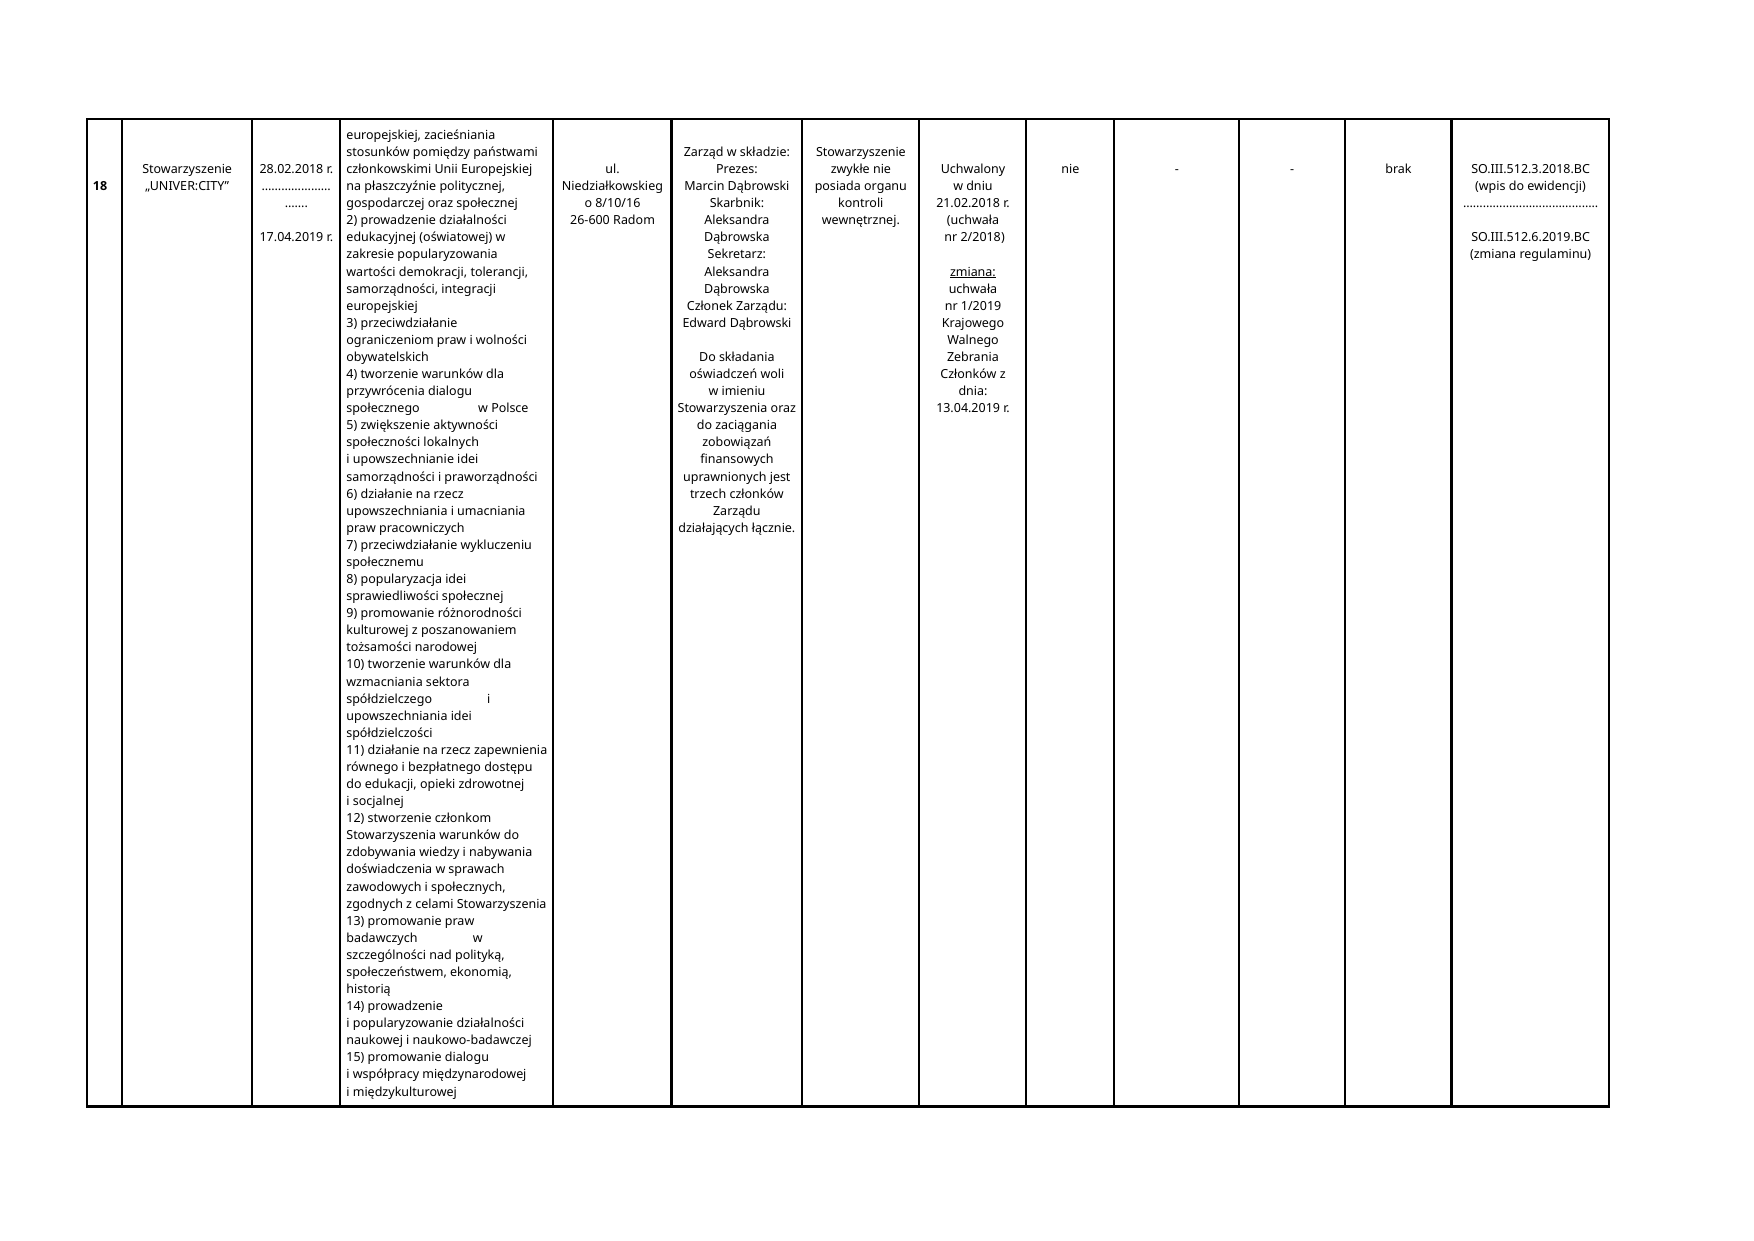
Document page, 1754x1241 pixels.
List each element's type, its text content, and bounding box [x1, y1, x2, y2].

table_cell SO.III.512.3.2018.BC (wpis do ewidencji) ………………………………….. SO.III.512.6.2019.BC (zmiana regulaminu) [1453, 120, 1608, 1105]
table_cell - [1115, 120, 1238, 1105]
table_cell 28.02.2018 r. ………………………. 17.04.2019 r. [253, 120, 339, 1105]
table_cell Zarząd w składzie: Prezes: Marcin Dąbrowski Skarbnik: Aleksandra Dąbrowska Sekretarz: Aleksandra Dąbrowska Członek Zarządu: Edward Dąbrowski Do składania oświadczeń woli w imieniu Stowarzyszenia oraz do zaciągania zobowiązań finansowych uprawnionych jest trzech członków Zarządu działających łącznie. [673, 120, 801, 1105]
table_cell ul. Niedziałkowskiego 8/10/16 26-600 Radom [554, 120, 670, 1105]
table_cell Stowarzyszenie „UNIVER:CITY” [123, 120, 251, 1105]
table_cell nie [1027, 120, 1113, 1105]
table_cell - [1240, 120, 1344, 1105]
table_cell europejskiej, zacieśniania stosunków pomiędzy państwami członkowskimi Unii Europejskiej na płaszczyźnie politycznej, gospodarczej oraz społecznej 2) prowadzenie działalności edukacyjnej (oświatowej) w zakresie popularyzowania wartości demokracji, tolerancji, samorządności, integracji europejskiej 3) przeciwdziałanie ograniczeniom praw i wolności obywatelskich 4) tworzenie warunków dla przywrócenia dialogu społecznego w Polsce 5) zwiększenie aktywności społeczności lokalnych i upowszechnianie idei samorządności i praworządności 6) działanie na rzecz upowszechniania i umacniania praw pracowniczych 7) przeciwdziałanie wykluczeniu społecznemu 8) popularyzacja idei sprawiedliwości społecznej 9) promowanie różnorodności kulturowej z poszanowaniem tożsamości narodowej 10) tworzenie warunków dla wzmacniania sektora spółdzielczego i upowszechniania idei spółdzielczości 11) działanie na rzecz zapewnienia równego i bezpłatnego dostępu do edukacji, opieki zdrowotnej i socjalnej 12) stworzenie członkom Stowarzyszenia warunków do zdobywania wiedzy i nabywania doświadczenia w sprawach zawodowych i społecznych, zgodnych z celami Stowarzyszenia 13) promowanie praw badawczych w szczególności nad polityką, społeczeństwem, ekonomią, historią 14) prowadzenie i popularyzowanie działalności naukowej i naukowo-badawczej 15) promowanie dialogu i współpracy międzynarodowej i międzykulturowej [341, 120, 552, 1105]
table_cell Uchwalony w dniu 21.02.2018 r. (uchwała nr 2/2018) zmiana: uchwała nr 1/2019 Krajowego Walnego Zebrania Członków z dnia: 13.04.2019 r. [920, 120, 1025, 1105]
table_cell 18 [88, 120, 121, 1105]
table_cell Stowarzyszenie zwykłe nie posiada organu kontroli wewnętrznej. [803, 120, 918, 1105]
table_cell brak [1346, 120, 1450, 1105]
